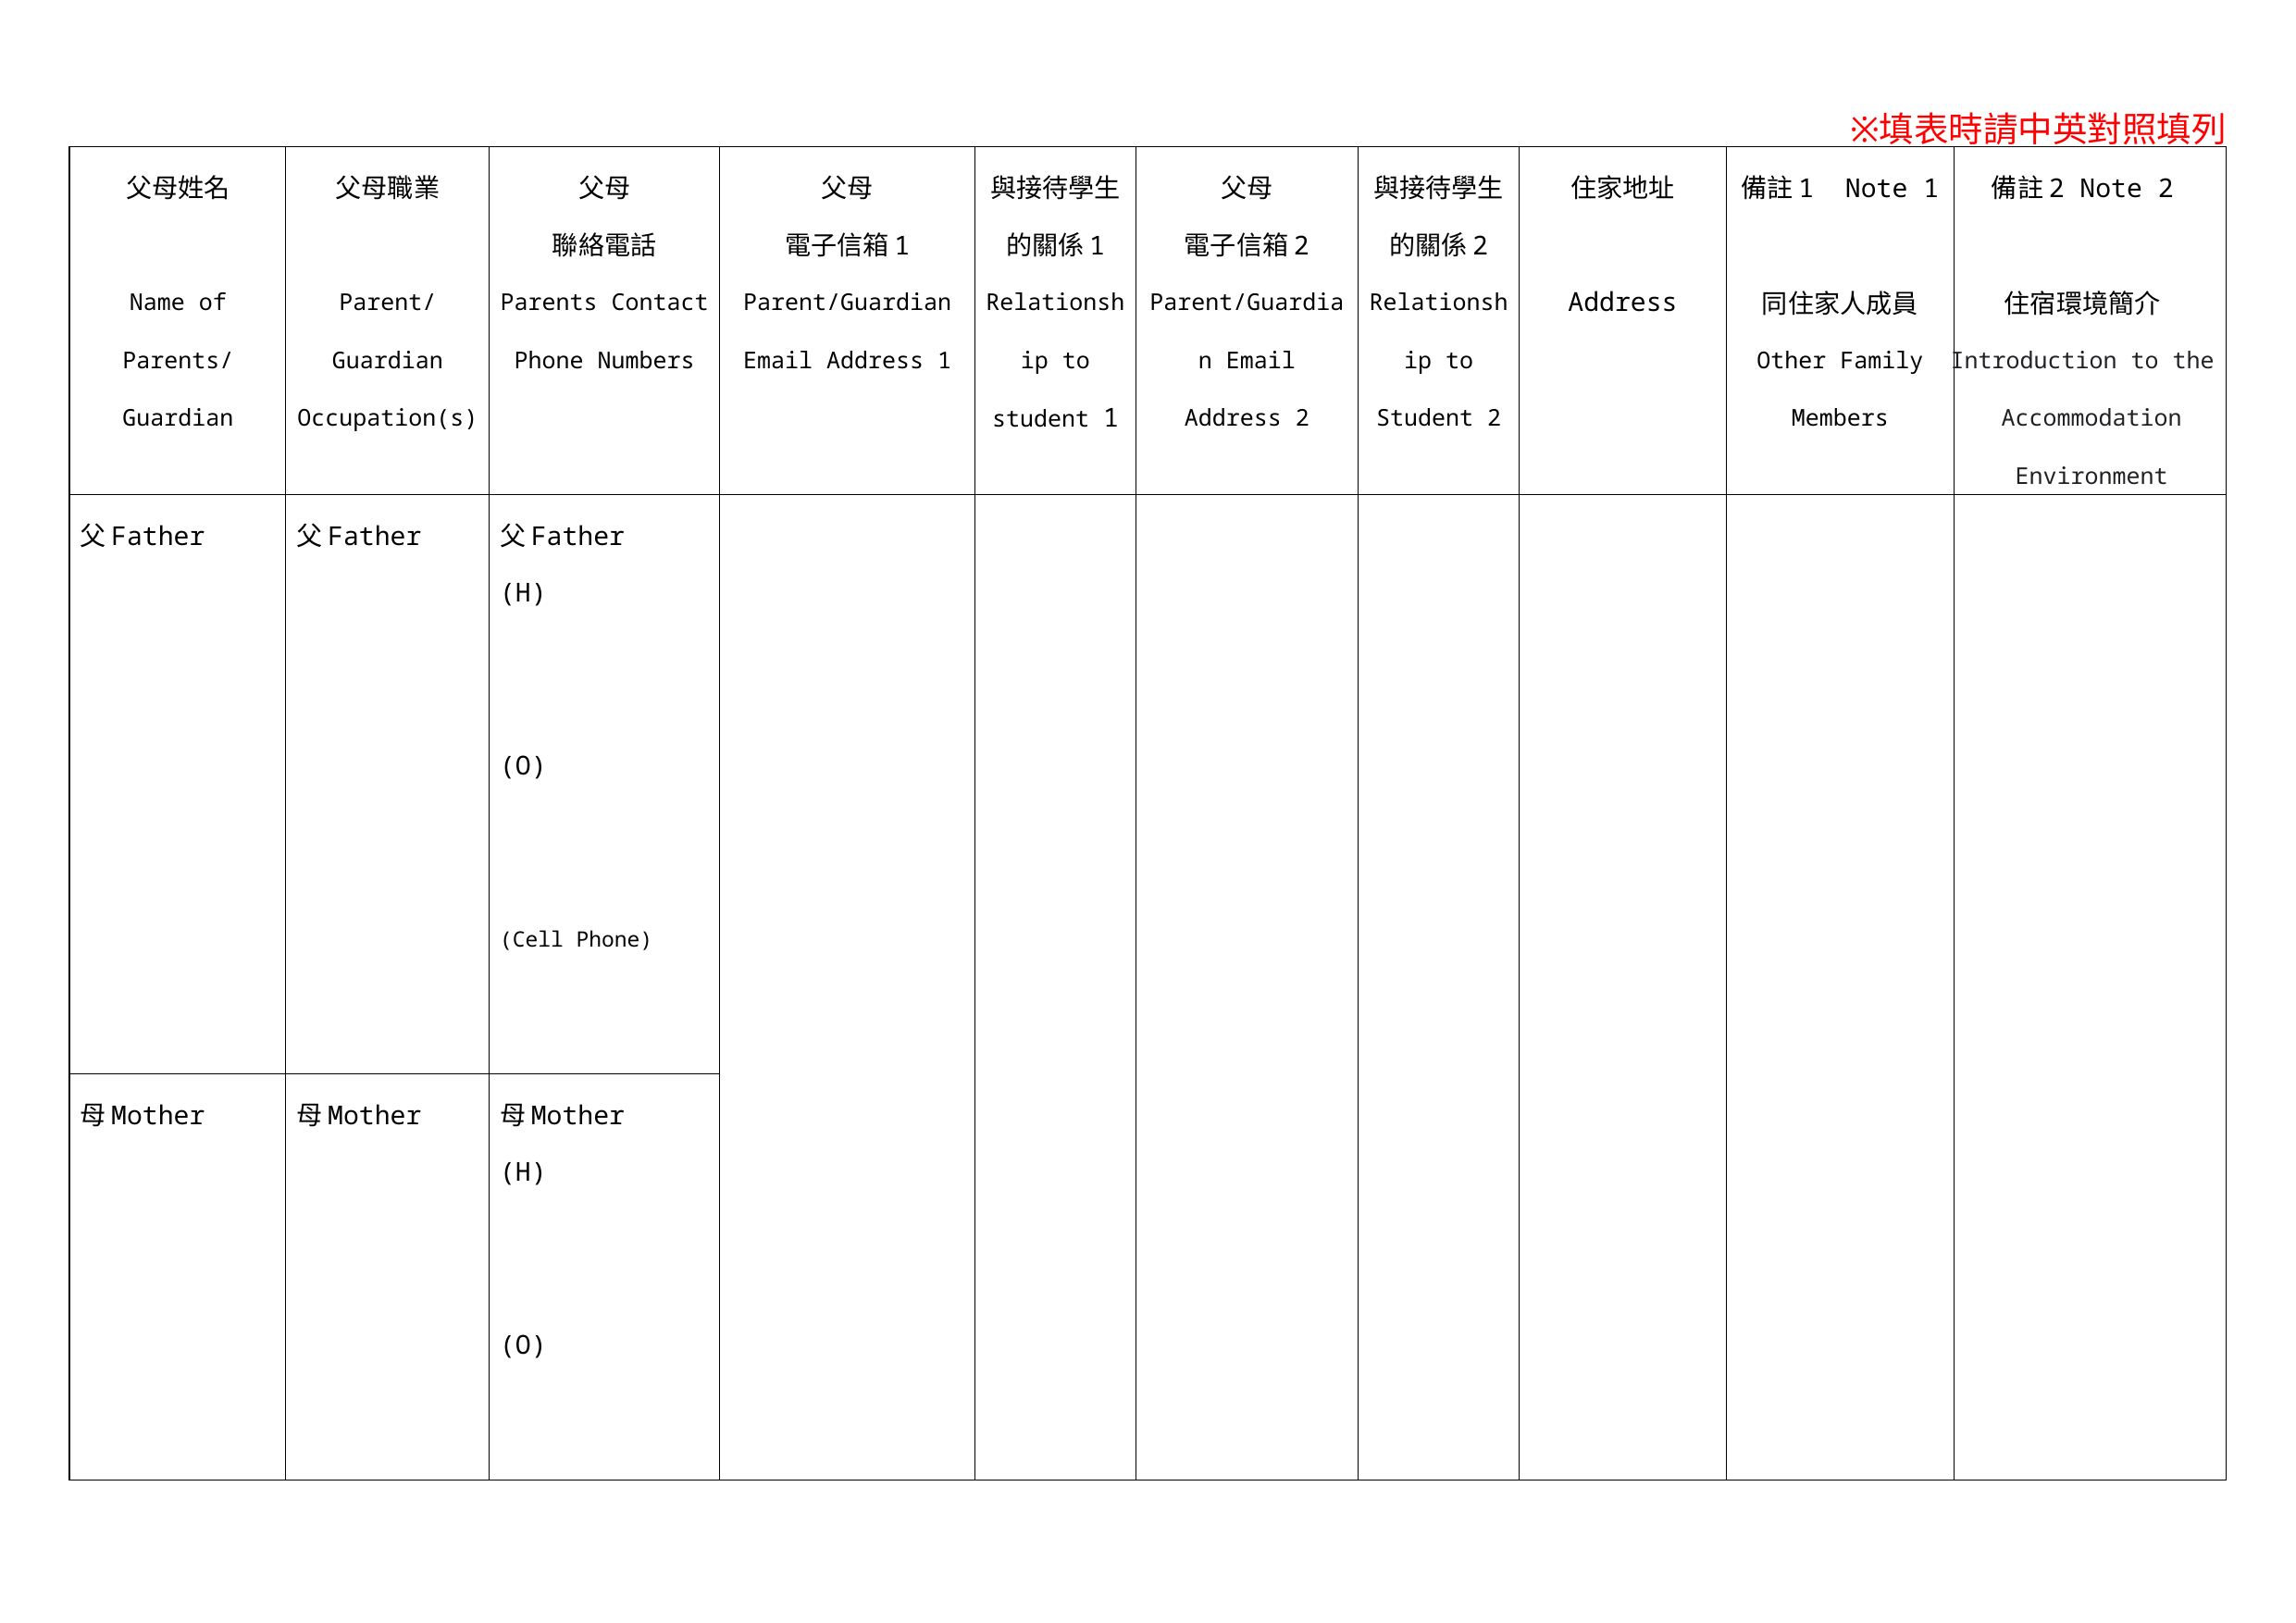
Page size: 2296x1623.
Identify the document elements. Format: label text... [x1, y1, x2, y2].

table_header 父母 電子信箱2 Parent/Guardian Email Address 2 [1136, 147, 1358, 494]
text ※填表時請中英對照填列 [69, 89, 2226, 146]
table_cell 父Father [70, 495, 285, 1073]
table_cell [1955, 495, 2226, 1480]
table_header 與接待學生的關係2 Relationship to Student 2 [1359, 147, 1519, 494]
table_header 與接待學生的關係1 Relationship to student 1 [975, 147, 1136, 494]
table_header 父母姓名 Name of Parents/Guardian [70, 147, 285, 494]
table_cell [1359, 495, 1519, 1480]
table_cell 父Father [286, 495, 489, 1073]
table_cell [1136, 495, 1358, 1480]
table_cell [720, 495, 974, 1480]
table_header 父母 聯絡電話 Parents Contact Phone Numbers [490, 147, 719, 494]
table_header 備註1 Note 1 同住家人成員 Other Family Members [1727, 147, 1954, 494]
table_cell [1727, 495, 1954, 1480]
table_header 父母職業 Parent/Guardian Occupation(s) [286, 147, 489, 494]
table_cell 母Mother (H) (O) [490, 1074, 719, 1480]
table_cell 母Mother [70, 1074, 285, 1480]
table_header 備註2 Note 2 住宿環境簡介 Introduction to the Accommodation Environment [1955, 147, 2226, 494]
table_cell [1520, 495, 1726, 1480]
table_header 住家地址 Address [1520, 147, 1726, 494]
table_cell 母Mother [286, 1074, 489, 1480]
table_header 父母 電子信箱1 Parent/Guardian Email Address 1 [720, 147, 974, 494]
table_cell [975, 495, 1136, 1480]
table_cell 父Father (H) (O) (Cell Phone) [490, 495, 719, 1073]
